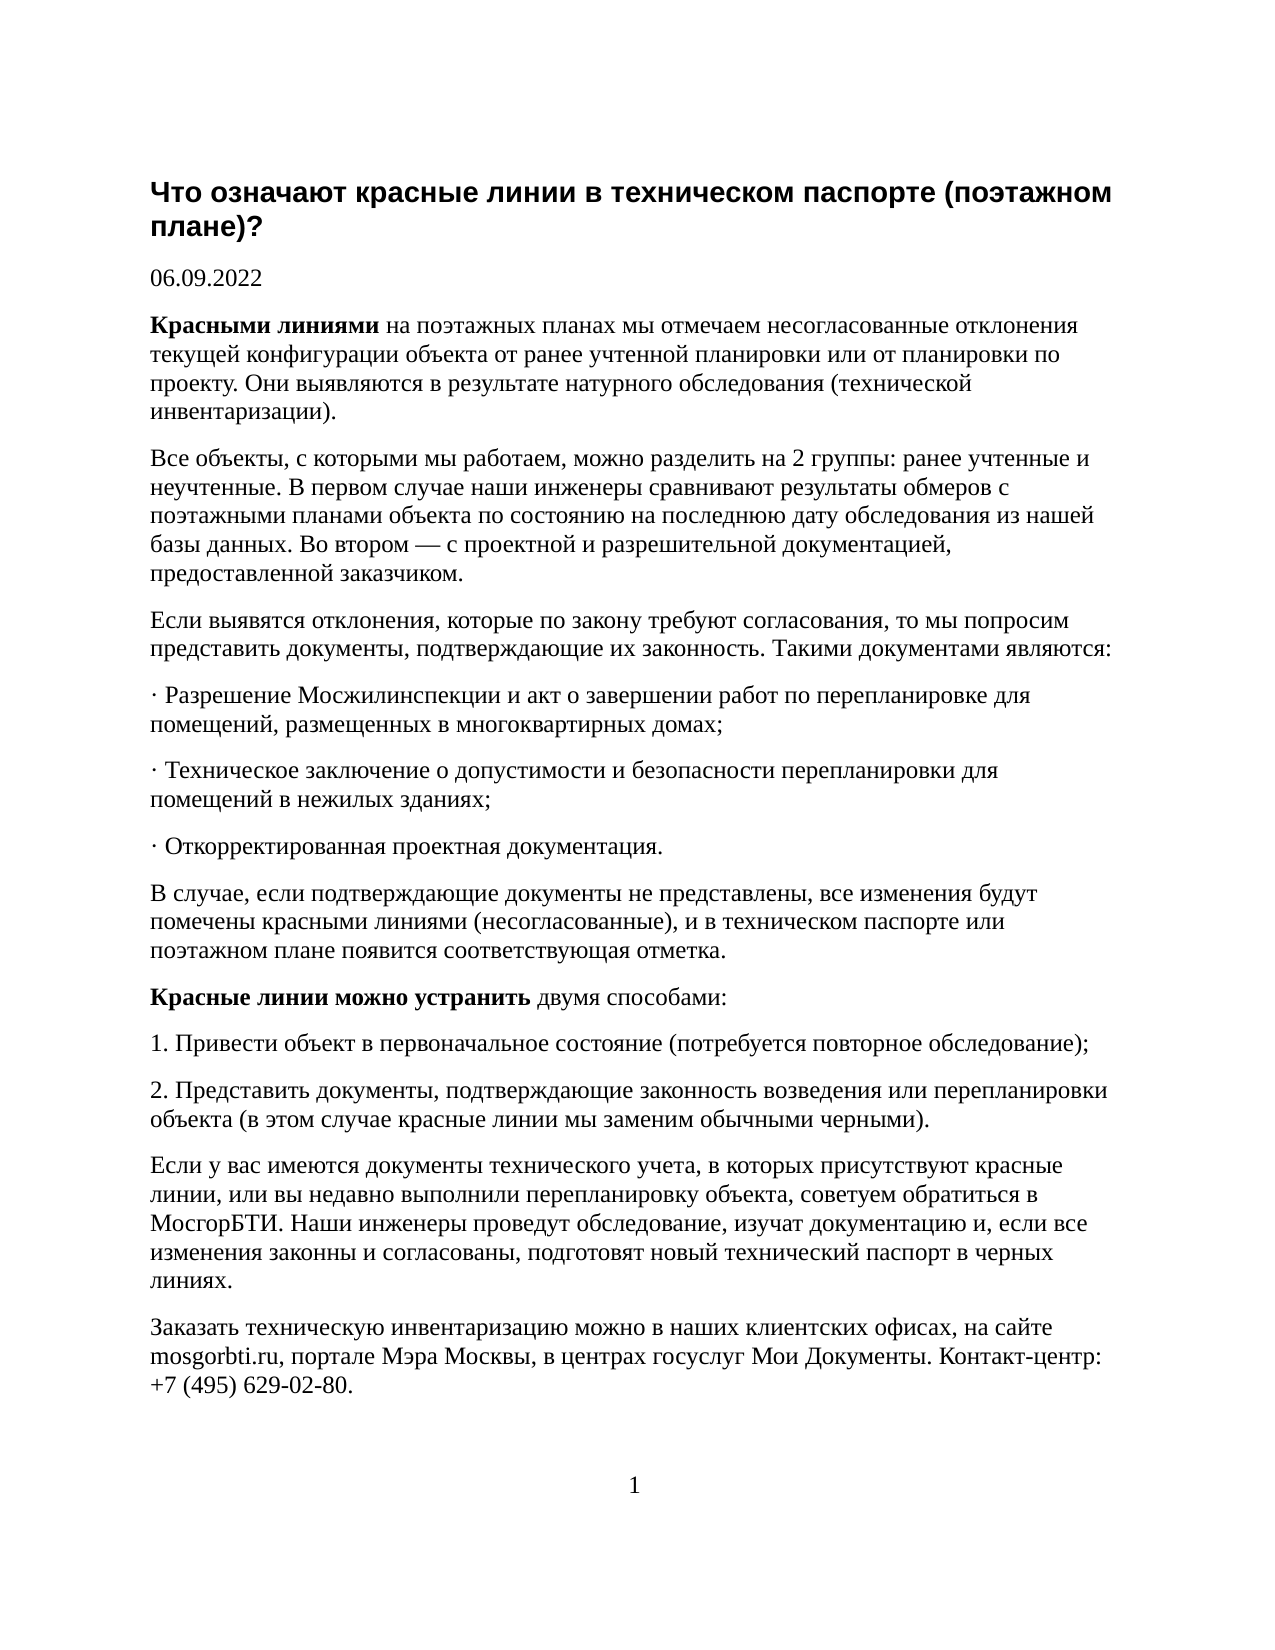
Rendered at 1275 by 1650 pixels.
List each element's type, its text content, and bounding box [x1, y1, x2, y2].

text 1. Привести объект в первоначальное состояние (потребуется повторное обследование); [150, 1028, 1125, 1057]
text В случае, если подтверждающие документы не представлены, все изменения будут помечены красными линиями (несогласованные), и в техническом паспорте или поэтажном плане появится соответствующая отметка. [150, 878, 1125, 964]
subtitle Что означают красные линии в техническом паспорте (поэтажном плане)? [150, 175, 1125, 242]
text 2. Представить документы, подтверждающие законность возведения или перепланировки объекта (в этом случае красные линии мы заменим обычными черными). [150, 1075, 1125, 1133]
text · Техническое заключение о допустимости и безопасности перепланировки для помещений в нежилых зданиях; [150, 756, 1125, 813]
text Если выявятся отклонения, которые по закону требуют согласования, то мы попросим представить документы, подтверждающие их законность. Такими документами являются: [150, 605, 1125, 662]
text Заказать техническую инвентаризацию можно в наших клиентских офисах, на сайте mosgorbti.ru, портале Мэра Москвы, в центрах госуслуг Мои Документы. Контакт-центр: +7 (495) 629-02-80. [150, 1312, 1125, 1398]
text Если у вас имеются документы технического учета, в которых присутствуют красные линии, или вы недавно выполнили перепланировку объекта, советуем обратиться в МосгорБТИ. Наши инженеры проведут обследование, изучат документацию и, если все изменения законны и согласованы, подготовят новый технический паспорт в черных линиях. [150, 1151, 1125, 1294]
text · Откорректированная проектная документация. [150, 831, 1125, 860]
text Все объекты, с которыми мы работаем, можно разделить на 2 группы: ранее учтенные и неучтенные. В первом случае наши инженеры сравнивают результаты обмеров с поэтажными планами объекта по состоянию на последнюю дату обследования из нашей базы данных. Во втором — с проектной и разрешительной документацией, предоставленной заказчиком. [150, 443, 1125, 587]
text Красными линиями на поэтажных планах мы отмечаем несогласованные отклонения текущей конфигурации объекта от ранее учтенной планировки или от планировки по проекту. Они выявляются в результате натурного обследования (технической инвентаризации). [150, 310, 1125, 425]
text · Разрешение Мосжилинспекции и акт о завершении работ по перепланировке для помещений, размещенных в многоквартирных домах; [150, 680, 1125, 738]
text 06.09.2022 [150, 263, 1125, 292]
text Красные линии можно устранить двумя способами: [150, 982, 1125, 1011]
